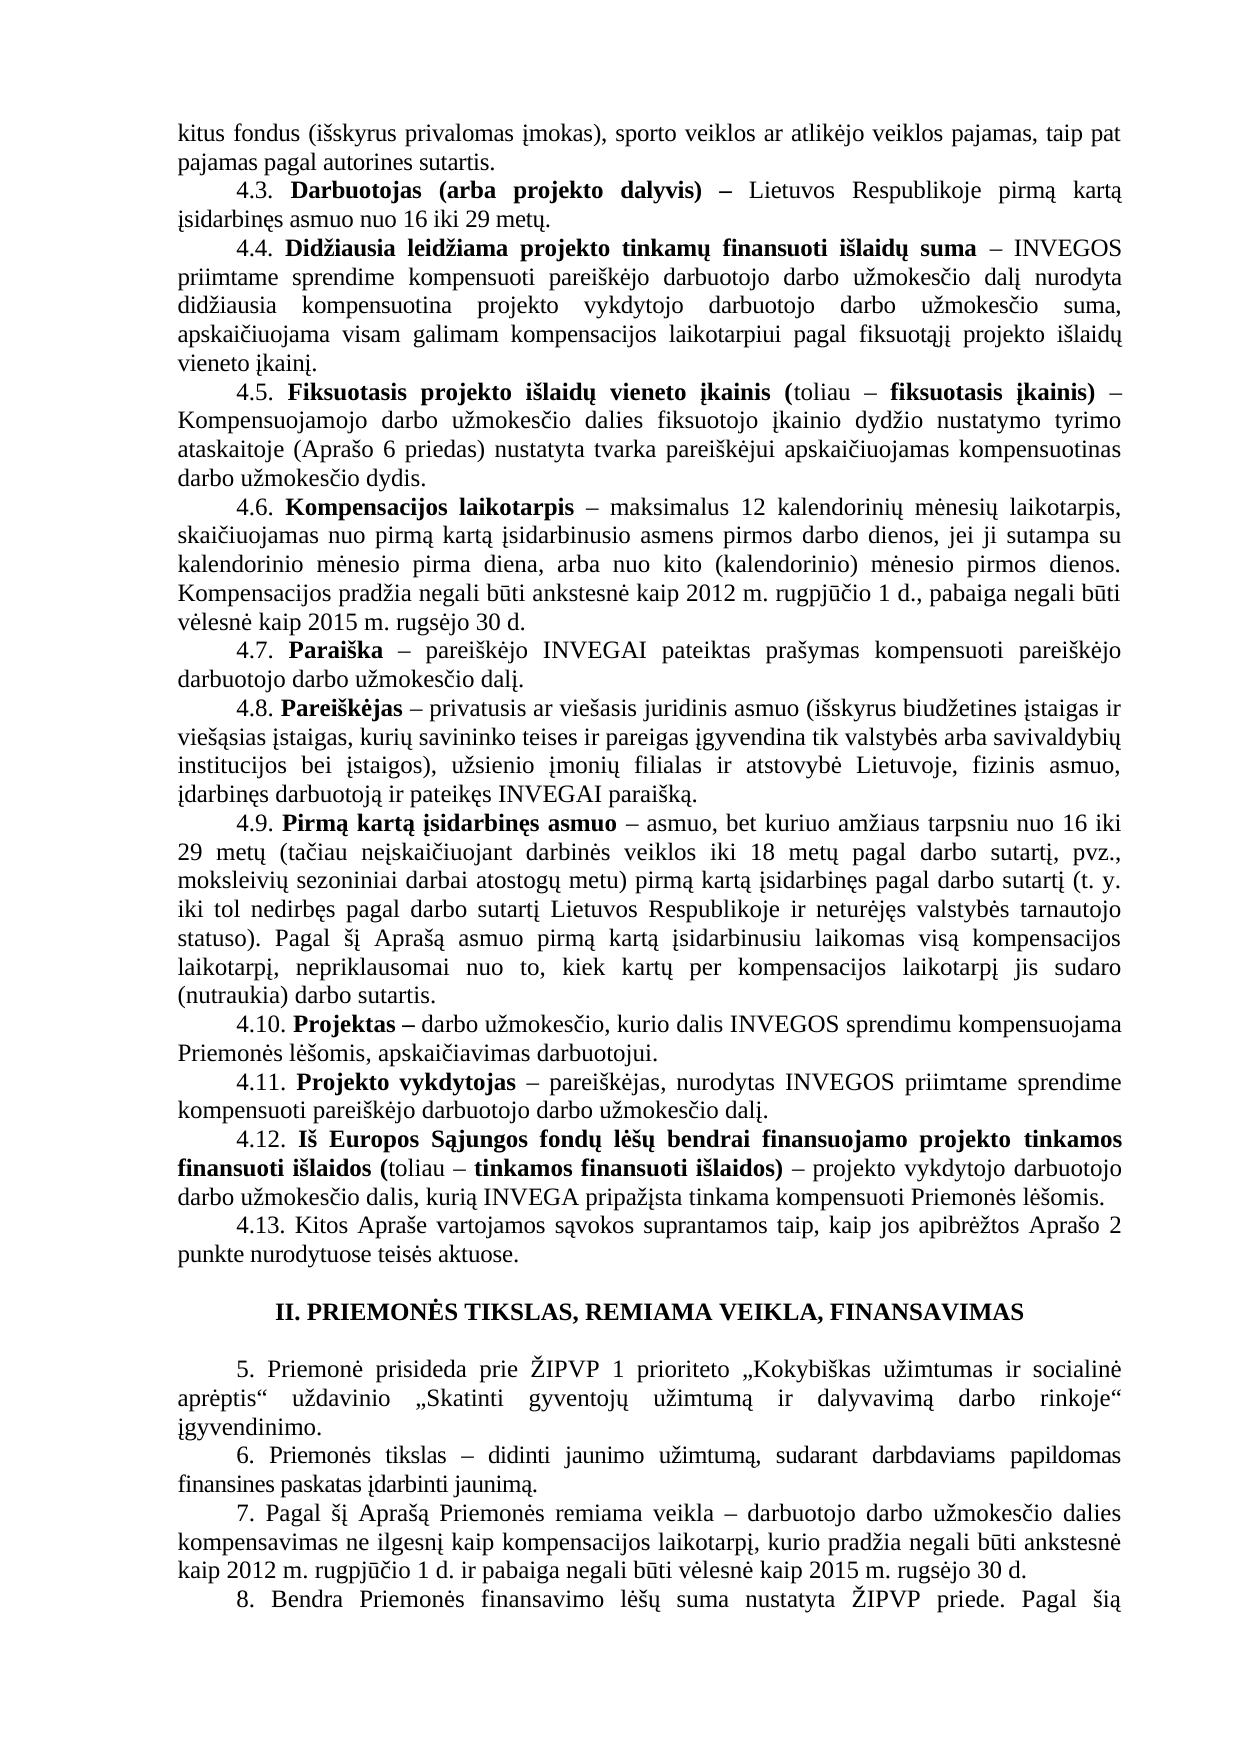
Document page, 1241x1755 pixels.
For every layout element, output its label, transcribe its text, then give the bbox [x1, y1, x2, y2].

text 4.3. Darbuotojas (arba projekto dalyvis) – Lietuvos Respublikoje pirmą kartą įsidarbinęs asmuo nuo 16 iki 29 metų. [177, 176, 1122, 233]
text kitus fondus (išskyrus privalomas įmokas), sporto veiklos ar atlikėjo veiklos pajamas, taip pat pajamas pagal autorines sutartis. [177, 118, 1122, 176]
text 4.11. Projekto vykdytojas – pareiškėjas, nurodytas INVEGOS priimtame sprendime kompensuoti pareiškėjo darbuotojo darbo užmokesčio dalį. [177, 1067, 1122, 1124]
text 6. Priemonės tikslas – didinti jaunimo užimtumą, sudarant darbdaviams papildomas finansines paskatas įdarbinti jaunimą. [177, 1441, 1122, 1498]
text 4.4. Didžiausia leidžiama projekto tinkamų finansuoti išlaidų suma – INVEGOS priimtame sprendime kompensuoti pareiškėjo darbuotojo darbo užmokesčio dalį nurodyta didžiausia kompensuotina projekto vykdytojo darbuotojo darbo užmokesčio suma, apskaičiuojama visam galimam kompensacijos laikotarpiui pagal fiksuotąjį projekto išlaidų vieneto įkainį. [177, 233, 1122, 377]
text 4.7. Paraiška – pareiškėjo INVEGAI pateiktas prašymas kompensuoti pareiškėjo darbuotojo darbo užmokesčio dalį. [177, 636, 1122, 693]
text 4.12. Iš Europos Sąjungos fondų lėšų bendrai finansuojamo projekto tinkamos finansuoti išlaidos (toliau – tinkamos finansuoti išlaidos) – projekto vykdytojo darbuotojo darbo užmokesčio dalis, kurią INVEGA pripažįsta tinkama kompensuoti Priemonės lėšomis. [177, 1124, 1122, 1211]
text 4.10. Projektas – darbo užmokesčio, kurio dalis INVEGOS sprendimu kompensuojama Priemonės lėšomis, apskaičiavimas darbuotojui. [177, 1009, 1122, 1067]
text 4.9. Pirmą kartą įsidarbinęs asmuo – asmuo, bet kuriuo amžiaus tarpsniu nuo 16 iki 29 metų (tačiau neįskaičiuojant darbinės veiklos iki 18 metų pagal darbo sutartį, pvz., moksleivių sezoniniai darbai atostogų metu) pirmą kartą įsidarbinęs pagal darbo sutartį (t. y. iki tol nedirbęs pagal darbo sutartį Lietuvos Respublikoje ir neturėjęs valstybės tarnautojo statuso). Pagal šį Aprašą asmuo pirmą kartą įsidarbinusiu laikomas visą kompensacijos laikotarpį, nepriklausomai nuo to, kiek kartų per kompensacijos laikotarpį jis sudaro (nutraukia) darbo sutartis. [177, 808, 1122, 1009]
text 8. Bendra Priemonės finansavimo lėšų suma nustatyta ŽIPVP priede. Pagal šią [177, 1584, 1122, 1613]
text 4.6. Kompensacijos laikotarpis – maksimalus 12 kalendorinių mėnesių laikotarpis, skaičiuojamas nuo pirmą kartą įsidarbinusio asmens pirmos darbo dienos, jei ji sutampa su kalendorinio mėnesio pirma diena, arba nuo kito (kalendorinio) mėnesio pirmos dienos. Kompensacijos pradžia negali būti ankstesnė kaip 2012 m. rugpjūčio 1 d., pabaiga negali būti vėlesnė kaip 2015 m. rugsėjo 30 d. [177, 492, 1122, 636]
text 4.13. Kitos Apraše vartojamos sąvokos suprantamos taip, kaip jos apibrėžtos Aprašo 2 punkte nurodytuose teisės aktuose. [177, 1211, 1122, 1268]
text II. PRIEMONĖS TIKSLAS, REMIAMA VEIKLA, FINANSAVIMAS [177, 1297, 1122, 1326]
text 4.5. Fiksuotasis projekto išlaidų vieneto įkainis (toliau – fiksuotasis įkainis) – Kompensuojamojo darbo užmokesčio dalies fiksuotojo įkainio dydžio nustatymo tyrimo ataskaitoje (Aprašo 6 priedas) nustatyta tvarka pareiškėjui apskaičiuojamas kompensuotinas darbo užmokesčio dydis. [177, 377, 1122, 492]
text 5. Priemonė prisideda prie ŽIPVP 1 prioriteto „Kokybiškas užimtumas ir socialinė aprėptis“ uždavinio „Skatinti gyventojų užimtumą ir dalyvavimą darbo rinkoje“ įgyvendinimo. [177, 1354, 1122, 1441]
text 7. Pagal šį Aprašą Priemonės remiama veikla – darbuotojo darbo užmokesčio dalies kompensavimas ne ilgesnį kaip kompensacijos laikotarpį, kurio pradžia negali būti ankstesnė kaip 2012 m. rugpjūčio 1 d. ir pabaiga negali būti vėlesnė kaip 2015 m. rugsėjo 30 d. [177, 1498, 1122, 1584]
text 4.8. Pareiškėjas – privatusis ar viešasis juridinis asmuo (išskyrus biudžetines įstaigas ir viešąsias įstaigas, kurių savininko teises ir pareigas įgyvendina tik valstybės arba savivaldybių institucijos bei įstaigos), užsienio įmonių filialas ir atstovybė Lietuvoje, fizinis asmuo, įdarbinęs darbuotoją ir pateikęs INVEGAI paraišką. [177, 693, 1122, 808]
